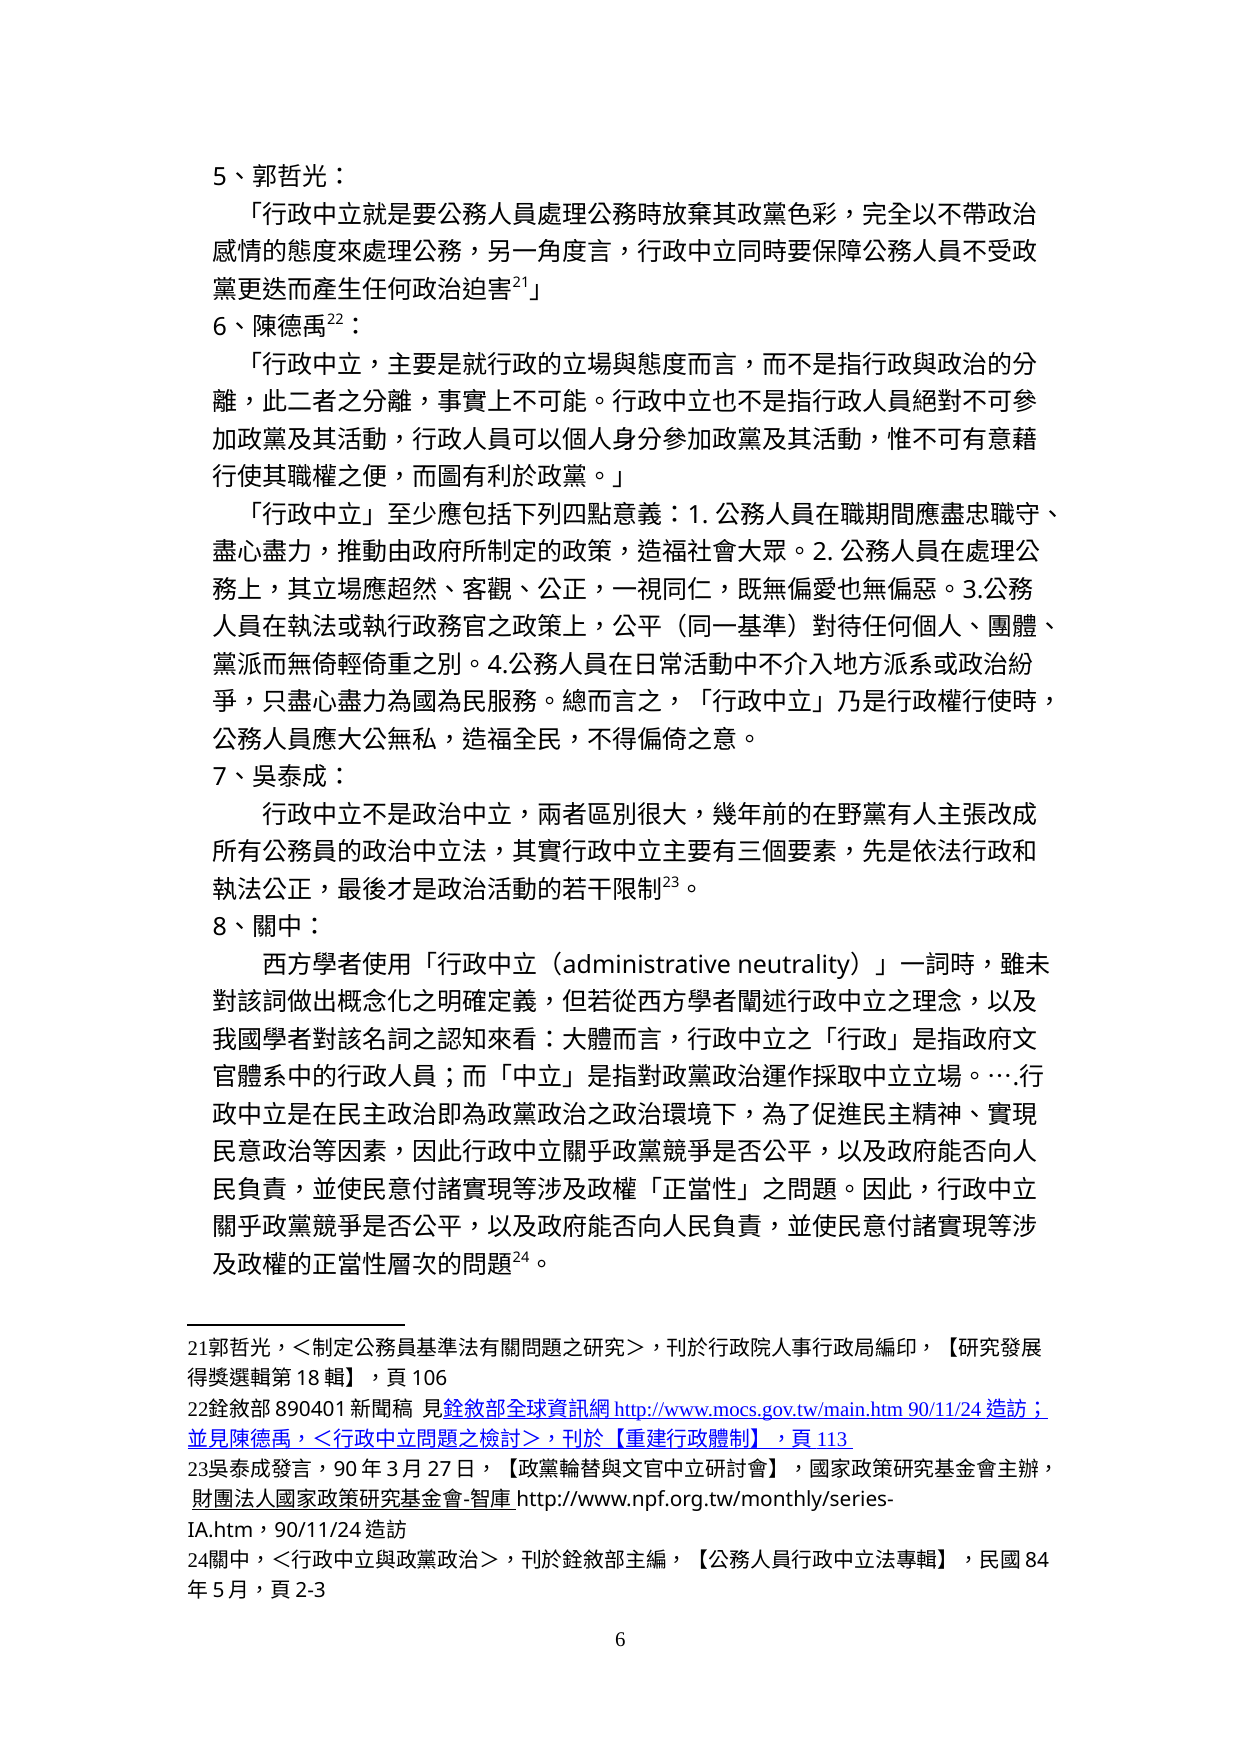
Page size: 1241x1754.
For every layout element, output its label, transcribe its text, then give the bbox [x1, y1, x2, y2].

text 行政中立不是政治中立，兩者區別很大，幾年前的在野黨有人主張改成所有公務員的政治中立法，其實行政中立主要有三個要素，先是依法行政和執法公正，最後才是政治活動的若干限制。 [212, 787, 1053, 900]
text 銓敘部890401新聞稿 見銓敘部全球資訊網http://www.mocs.gov.tw/main.htm 90/11/24造訪；並見陳德禹，＜行政中立問題之檢討＞，刊於【重建行政體制】，頁113 [187, 1392, 1053, 1452]
text 5、郭哲光： [212, 150, 1053, 187]
text 郭哲光，＜制定公務員基準法有關問題之研究＞，刊於行政院人事行政局編印，【研究發展得獎選輯第18輯】，頁106 [187, 1331, 1053, 1392]
text 「行政中立」至少應包括下列四點意義：1. 公務人員在職期間應盡忠職守、盡心盡力，推動由政府所制定的政策，造福社會大眾。2. 公務人員在處理公務上，其立場應超然、客觀、公正，一視同仁，既無偏愛也無偏惡。3.公務人員在執法或執行政務官之政策上，公平（同一基準）對待任何個人、團體、黨派而無倚輕倚重之別。4.公務人員在日常活動中不介入地方派系或政治紛爭，只盡心盡力為國為民服務。總而言之，「行政中立」乃是行政權行使時，公務人員應大公無私，造福全民，不得偏倚之意。 [212, 487, 1053, 750]
text 8、關中： [212, 900, 1053, 937]
text 關中，＜行政中立與政黨政治＞，刊於銓敘部主編，【公務人員行政中立法專輯】，民國84 [187, 1543, 1053, 1574]
text 7、吳泰成： [187, 750, 1053, 787]
text 「行政中立就是要公務人員處理公務時放棄其政黨色彩，完全以不帶政治感情的態度來處理公務，另一角度言，行政中立同時要保障公務人員不受政黨更迭而產生任何政治迫害」 [212, 187, 1053, 300]
text 6、陳德禹： [187, 300, 1053, 337]
text 吳泰成發言，90年3月27日，【政黨輪替與文官中立研討會】，國家政策研究基金會主辦， 財團法人國家政策研究基金會-智庫 http://www.npf.org.tw/monthly/series-IA.htm，90/11/24造訪 [187, 1452, 1053, 1543]
text 「行政中立，主要是就行政的立場與態度而言，而不是指行政與政治的分離，此二者之分離，事實上不可能。行政中立也不是指行政人員絕對不可參加政黨及其活動，行政人員可以個人身分參加政黨及其活動，惟不可有意藉行使其職權之便，而圖有利於政黨。」 [212, 337, 1053, 487]
text 西方學者使用「行政中立（administrative neutrality）」一詞時，雖未對該詞做出概念化之明確定義，但若從西方學者闡述行政中立之理念，以及我國學者對該名詞之認知來看：大體而言，行政中立之「行政」是指政府文官體系中的行政人員；而「中立」是指對政黨政治運作採取中立立場。….行政中立是在民主政治即為政黨政治之政治環境下，為了促進民主精神、實現民意政治等因素，因此行政中立關乎政黨競爭是否公平，以及政府能否向人民負責，並使民意付諸實現等涉及政權「正當性」之問題。因此，行政中立關乎政黨競爭是否公平，以及政府能否向人民負責，並使民意付諸實現等涉及政權的正當性層次的問題。 [212, 937, 1053, 1275]
text 年5月，頁2-3 [187, 1574, 1053, 1604]
